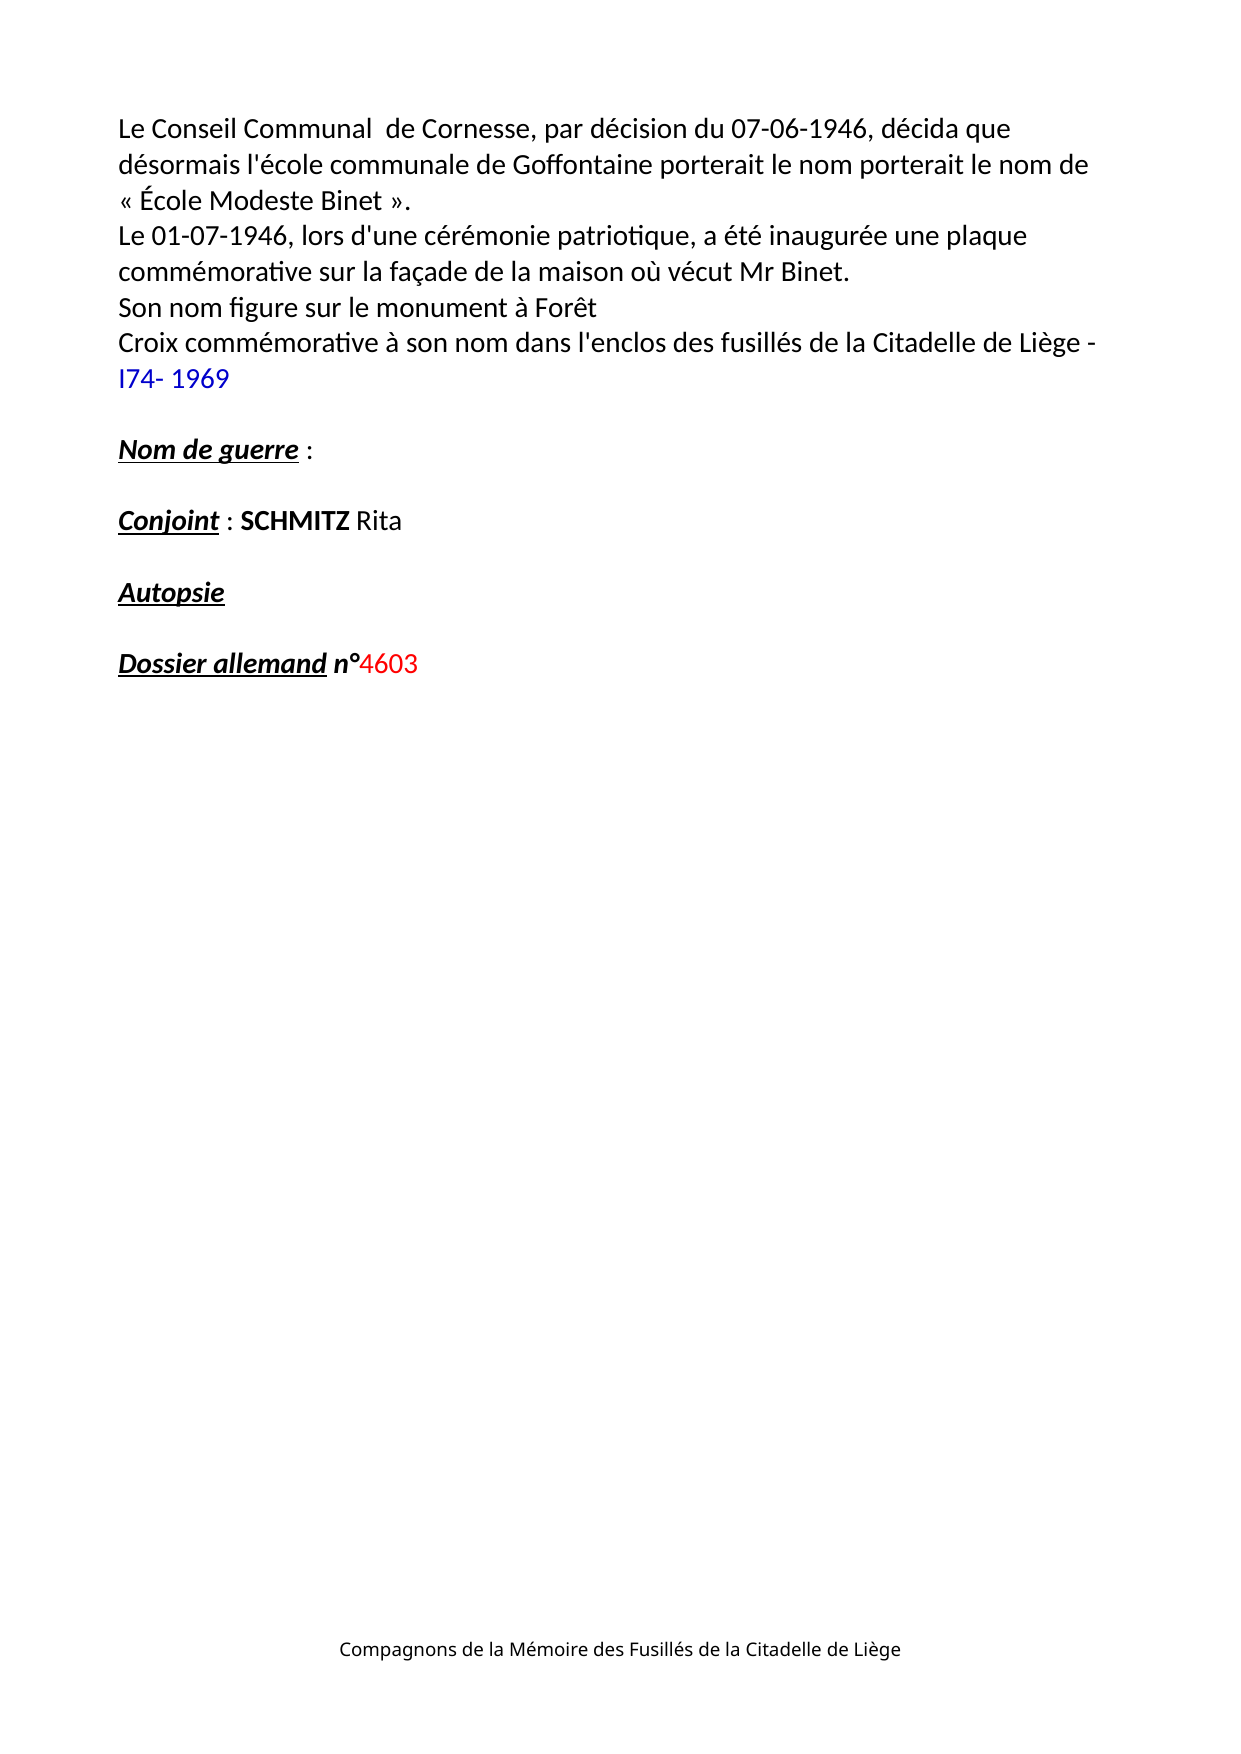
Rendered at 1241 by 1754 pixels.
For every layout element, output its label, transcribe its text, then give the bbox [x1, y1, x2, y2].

text « École Modeste Binet ». Le 01-07-1946, lors d'une cérémonie patriotique, a été inaugurée une plaque commémorative sur la façade de la maison où vécut Mr Binet. Son nom figure sur le monument à Forêt Croix commémorative à son nom dans l'enclos des fusillés de la Citadelle de Liège - I74- 1969 [118, 182, 1122, 396]
text Dossier allemand n°4603 [118, 645, 1122, 681]
text Conjoint : SCHMITZ Rita [118, 502, 1122, 538]
text Autopsie [118, 574, 1122, 609]
text Nom de guerre : [118, 431, 1122, 467]
text Le Conseil Communal de Cornesse, par décision du 07-06-1946, décida que désormais l'école communale de Goffontaine porterait le nom porterait le nom de [118, 111, 1122, 182]
